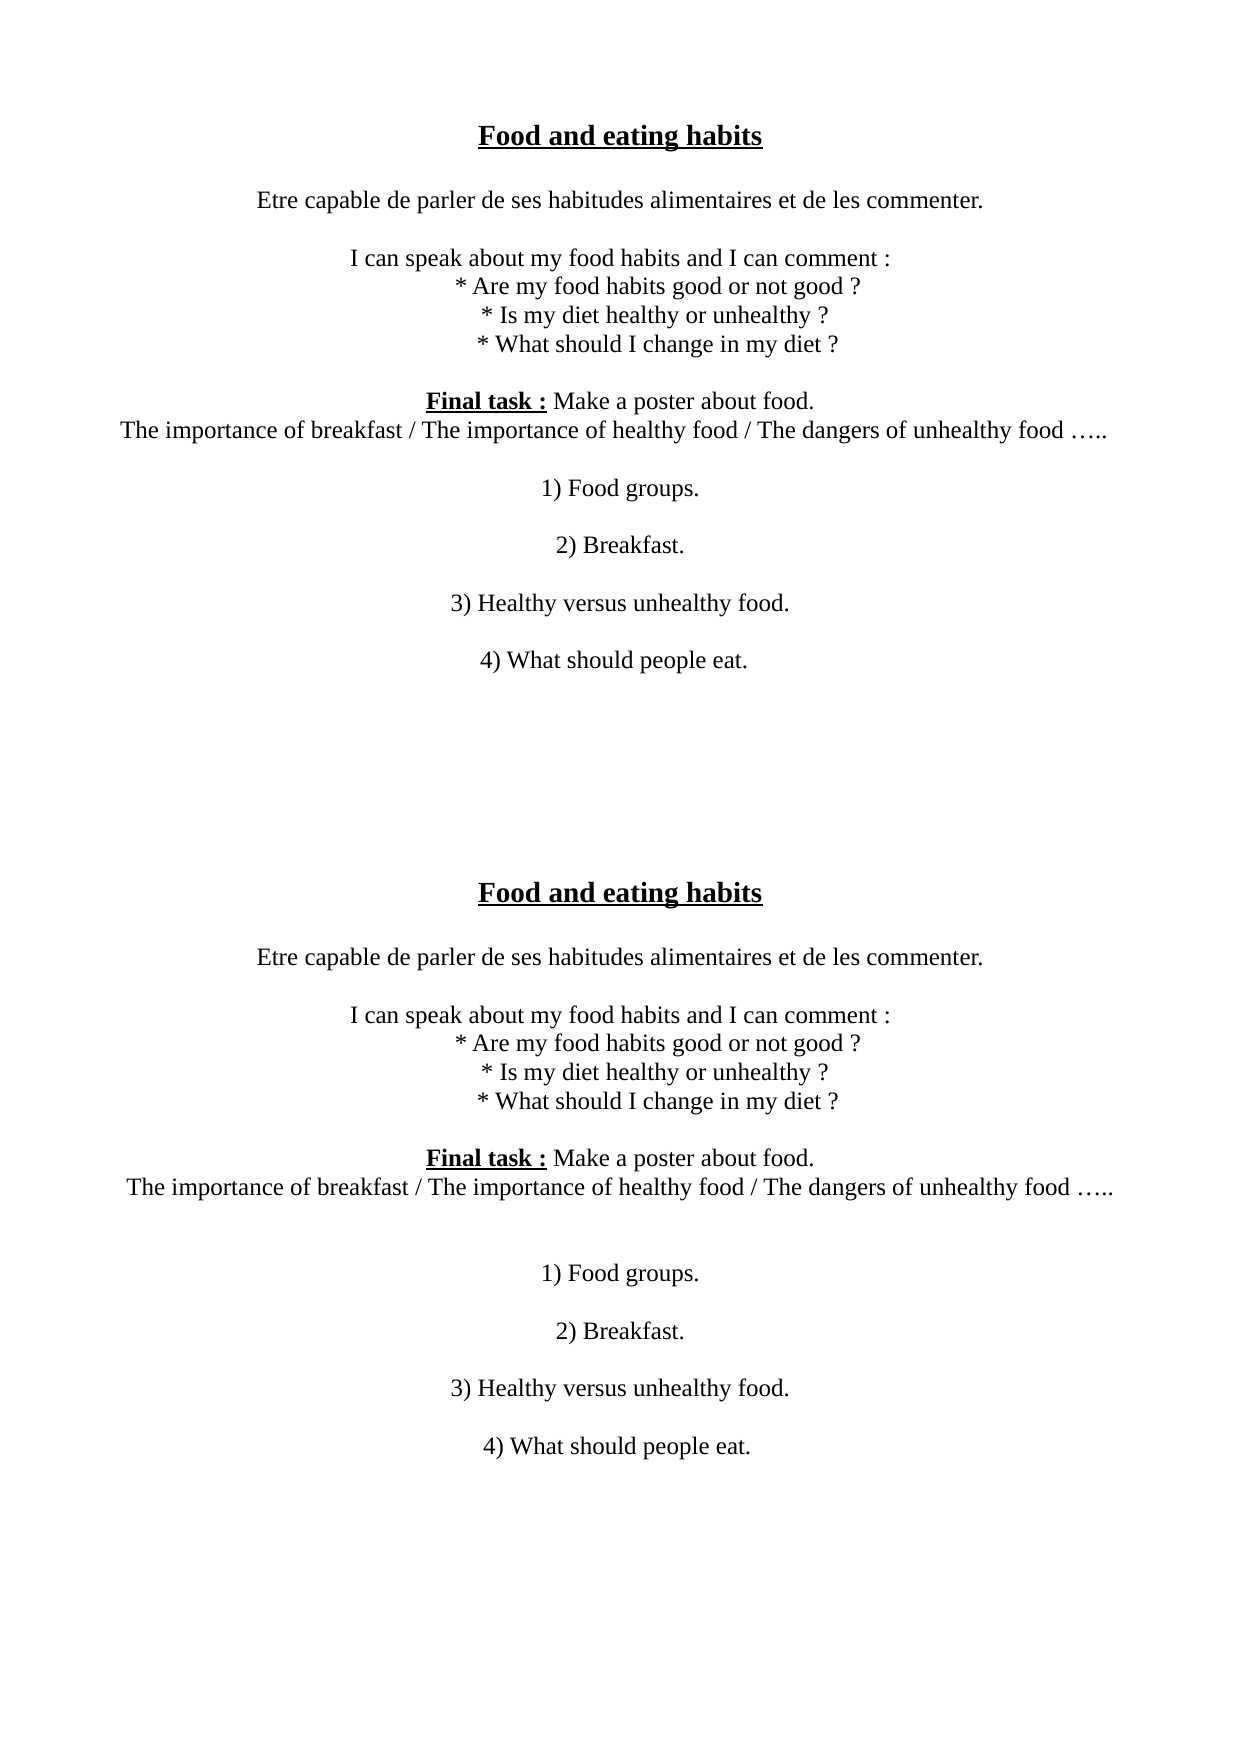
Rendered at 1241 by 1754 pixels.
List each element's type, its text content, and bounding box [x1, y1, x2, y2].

text I can speak about my food habits and I can comment : [118, 1000, 1122, 1028]
list * Are my food habits good or not good ? [156, 271, 1122, 300]
text Etre capable de parler de ses habitudes alimentaires et de les commenter. [118, 942, 1122, 971]
text 1) Food groups. 2) Breakfast. 3) Healthy versus unhealthy food. 4) What should people eat. [118, 1258, 1122, 1460]
text Final task : Make a poster about food. The importance of breakfast / The importance of healthy food / The dangers of unhealthy food ….. 1) Food groups. 2) Breakfast. 3) Healthy versus unhealthy food. 4) What should people eat. [118, 386, 1122, 731]
text Food and eating habits [118, 118, 1122, 152]
list * Is my diet healthy or unhealthy ? [156, 1057, 1122, 1086]
text Food and eating habits [118, 875, 1122, 909]
list * What should I change in my diet ? [156, 1086, 1122, 1115]
text Etre capable de parler de ses habitudes alimentaires et de les commenter. [118, 185, 1122, 214]
list * What should I change in my diet ? [156, 329, 1122, 358]
text Final task : Make a poster about food. The importance of breakfast / The importance of healthy food / The dangers of unhealthy food ….. [118, 1143, 1122, 1201]
list * Are my food habits good or not good ? [156, 1028, 1122, 1057]
list * Is my diet healthy or unhealthy ? [156, 300, 1122, 329]
text I can speak about my food habits and I can comment : [118, 243, 1122, 271]
